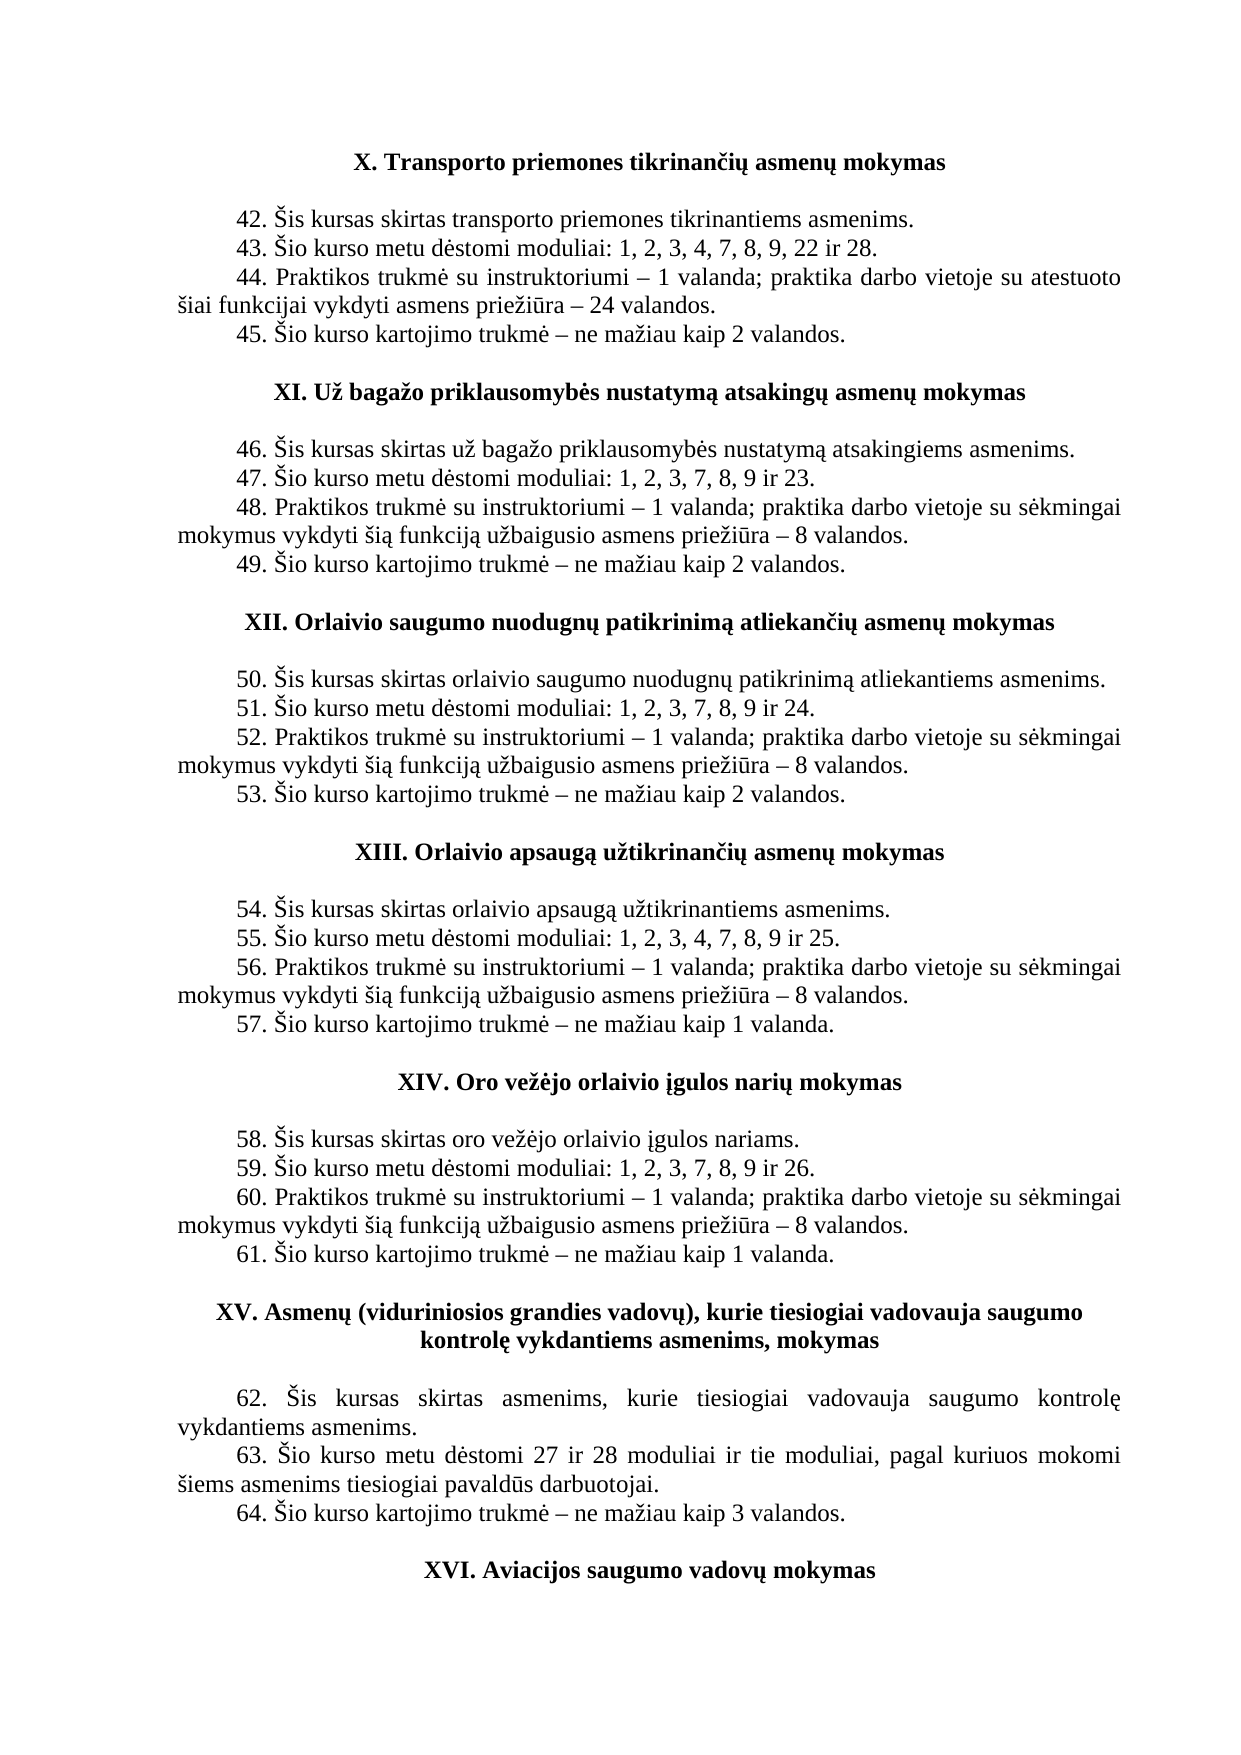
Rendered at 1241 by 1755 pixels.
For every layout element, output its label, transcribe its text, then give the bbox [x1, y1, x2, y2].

text 59. Šio kurso metu dėstomi moduliai: 1, 2, 3, 7, 8, 9 ir 26. [177, 1153, 1122, 1182]
text XV. Asmenų (viduriniosios grandies vadovų), kurie tiesiogiai vadovauja saugumo kontrolę vykdantiems asmenims, mokymas [177, 1297, 1122, 1354]
text XI. Už bagažo priklausomybės nustatymą atsakingų asmenų mokymas [177, 377, 1122, 406]
text 54. Šis kursas skirtas orlaivio apsaugą užtikrinantiems asmenims. [177, 894, 1122, 923]
text XIV. Oro vežėjo orlaivio įgulos narių mokymas [177, 1067, 1122, 1096]
text 48. Praktikos trukmė su instruktoriumi – 1 valanda; praktika darbo vietoje su sėkmingai mokymus vykdyti šią funkciją užbaigusio asmens priežiūra – 8 valandos. [177, 492, 1122, 549]
text 43. Šio kurso metu dėstomi moduliai: 1, 2, 3, 4, 7, 8, 9, 22 ir 28. [177, 233, 1122, 262]
text 44. Praktikos trukmė su instruktoriumi – 1 valanda; praktika darbo vietoje su atestuoto šiai funkcijai vykdyti asmens priežiūra – 24 valandos. [177, 262, 1122, 319]
text 56. Praktikos trukmė su instruktoriumi – 1 valanda; praktika darbo vietoje su sėkmingai mokymus vykdyti šią funkciją užbaigusio asmens priežiūra – 8 valandos. [177, 952, 1122, 1009]
text 42. Šis kursas skirtas transporto priemones tikrinantiems asmenims. [177, 204, 1122, 233]
text 61. Šio kurso kartojimo trukmė – ne mažiau kaip 1 valanda. [177, 1239, 1122, 1268]
text 53. Šio kurso kartojimo trukmė – ne mažiau kaip 2 valandos. [177, 779, 1122, 808]
text 60. Praktikos trukmė su instruktoriumi – 1 valanda; praktika darbo vietoje su sėkmingai mokymus vykdyti šią funkciją užbaigusio asmens priežiūra – 8 valandos. [177, 1182, 1122, 1239]
text 45. Šio kurso kartojimo trukmė – ne mažiau kaip 2 valandos. [177, 319, 1122, 348]
text XVI. Aviacijos saugumo vadovų mokymas [177, 1556, 1122, 1584]
text 46. Šis kursas skirtas už bagažo priklausomybės nustatymą atsakingiems asmenims. [177, 434, 1122, 463]
text 51. Šio kurso metu dėstomi moduliai: 1, 2, 3, 7, 8, 9 ir 24. [177, 693, 1122, 722]
text 62. Šis kursas skirtas asmenims, kurie tiesiogiai vadovauja saugumo kontrolę vykdantiems asmenims. [177, 1383, 1122, 1441]
text X. Transporto priemones tikrinančių asmenų mokymas [177, 147, 1122, 176]
text 47. Šio kurso metu dėstomi moduliai: 1, 2, 3, 7, 8, 9 ir 23. [177, 463, 1122, 492]
text 55. Šio kurso metu dėstomi moduliai: 1, 2, 3, 4, 7, 8, 9 ir 25. [177, 923, 1122, 952]
text XII. Orlaivio saugumo nuodugnų patikrinimą atliekančių asmenų mokymas [177, 607, 1122, 636]
text 49. Šio kurso kartojimo trukmė – ne mažiau kaip 2 valandos. [177, 549, 1122, 578]
text 63. Šio kurso metu dėstomi 27 ir 28 moduliai ir tie moduliai, pagal kuriuos mokomi šiems asmenims tiesiogiai pavaldūs darbuotojai. [177, 1441, 1122, 1498]
text 58. Šis kursas skirtas oro vežėjo orlaivio įgulos nariams. [177, 1124, 1122, 1153]
text XIII. Orlaivio apsaugą užtikrinančių asmenų mokymas [177, 837, 1122, 866]
text 52. Praktikos trukmė su instruktoriumi – 1 valanda; praktika darbo vietoje su sėkmingai mokymus vykdyti šią funkciją užbaigusio asmens priežiūra – 8 valandos. [177, 722, 1122, 779]
text 50. Šis kursas skirtas orlaivio saugumo nuodugnų patikrinimą atliekantiems asmenims. [177, 664, 1122, 693]
text 64. Šio kurso kartojimo trukmė – ne mažiau kaip 3 valandos. [177, 1498, 1122, 1527]
text 57. Šio kurso kartojimo trukmė – ne mažiau kaip 1 valanda. [177, 1009, 1122, 1038]
